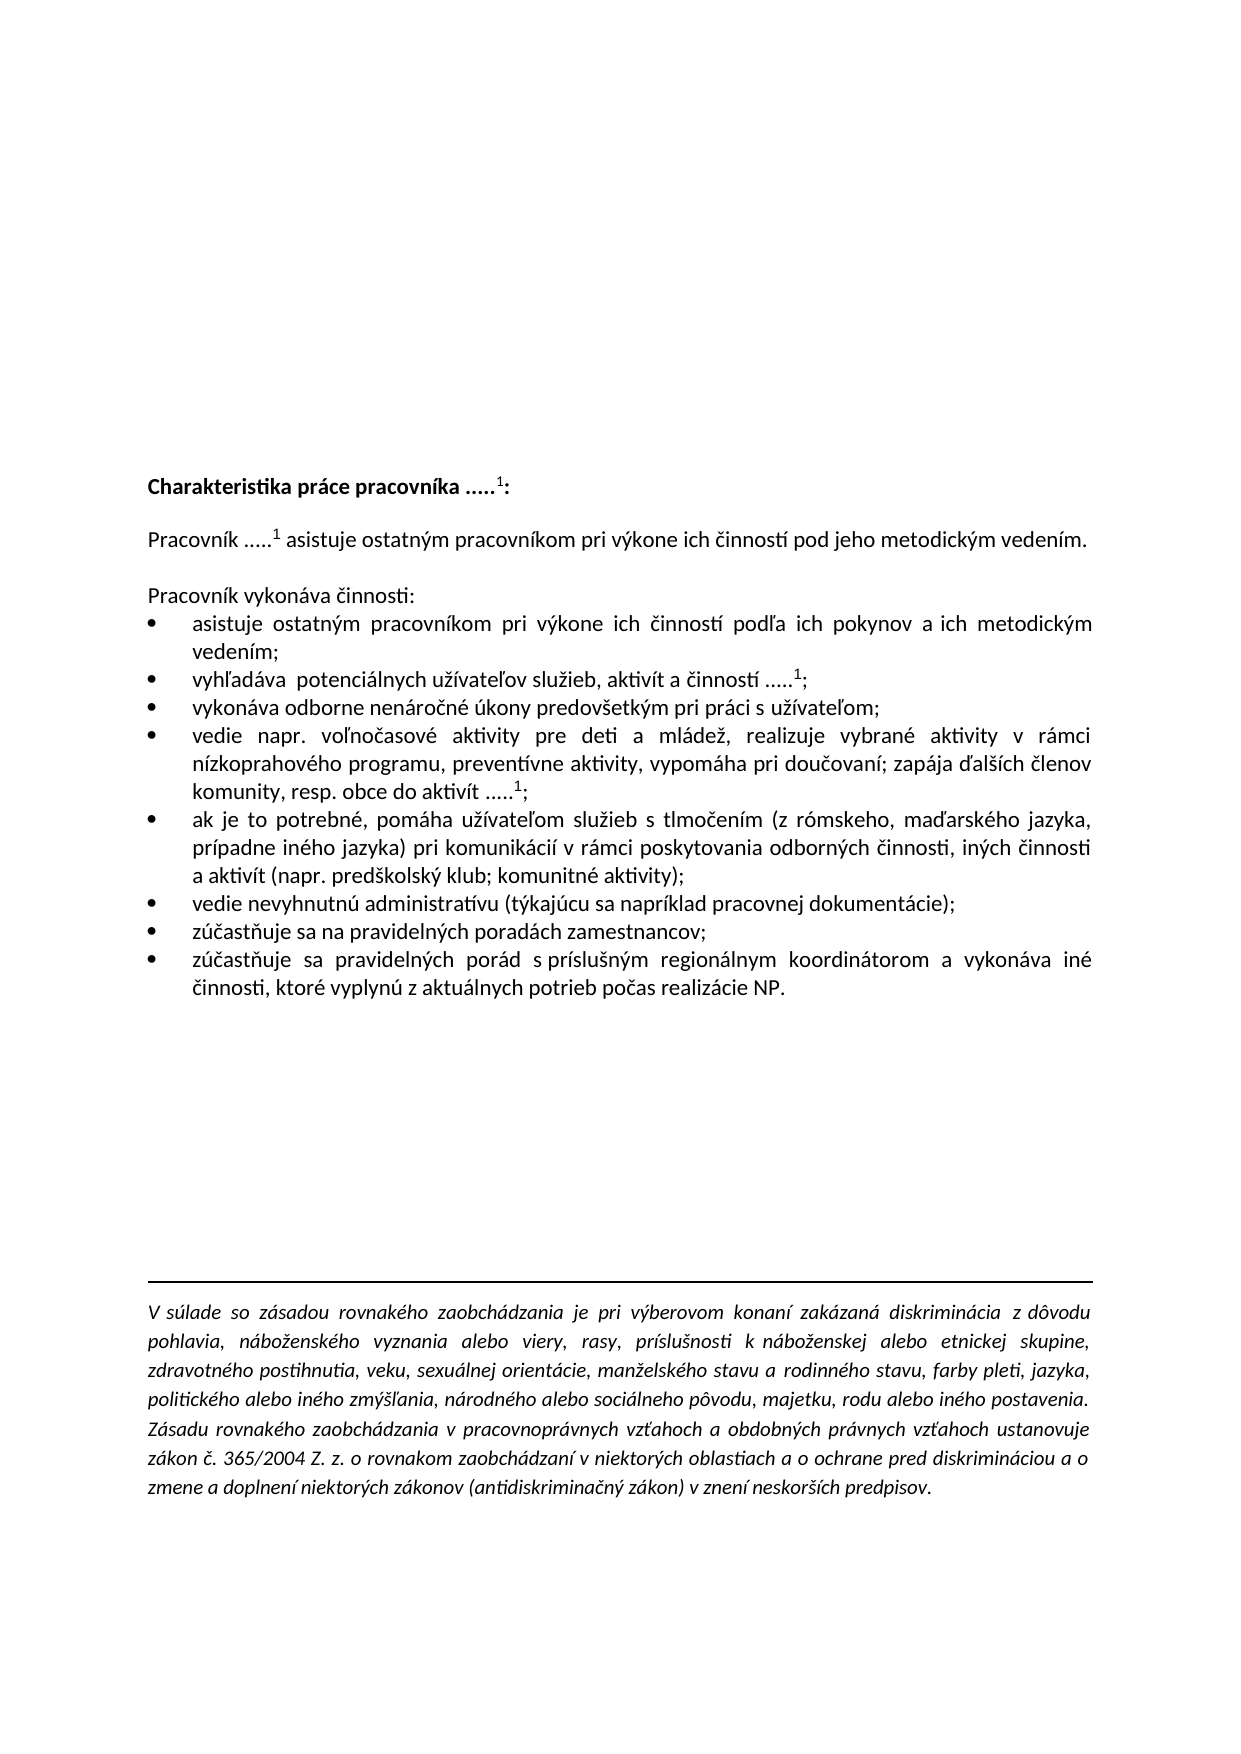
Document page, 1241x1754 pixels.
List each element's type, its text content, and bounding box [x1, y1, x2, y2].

text Pracovník .....1 asistuje ostatným pracovníkom pri výkone ich činností pod jeho metodickým vedením. [148, 525, 1093, 553]
list vykonáva odborne nenáročné úkony predovšetkým pri práci s užívateľom; [148, 693, 1093, 721]
list ak je to potrebné, pomáha užívateľom služieb s tlmočením (z rómskeho, maďarského jazyka, prípadne iného jazyka) pri komunikácií v rámci poskytovania odborných činnosti, iných činnosti a aktivít (napr. predškolský klub; komunitné aktivity); [148, 805, 1093, 889]
list vyhľadáva potenciálnych užívateľov služieb, aktivít a činností .....1; [148, 665, 1093, 693]
list vedie napr. voľnočasové aktivity pre deti a mládež, realizuje vybrané aktivity v rámci nízkoprahového programu, preventívne aktivity, vypomáha pri doučovaní; zapája ďalších členov komunity, resp. obce do aktivít .....1; [148, 721, 1093, 805]
text Charakteristika práce pracovníka .....1: [148, 472, 1093, 500]
text Pracovník vykonáva činnosti: [148, 581, 1093, 609]
list zúčastňuje sa na pravidelných poradách zamestnancov; [148, 917, 1093, 945]
text V súlade so zásadou rovnakého zaobchádzania je pri výberovom konaní zakázaná diskriminácia z dôvodu pohlavia, náboženského vyznania alebo viery, rasy, príslušnosti k náboženskej alebo etnickej skupine, zdravotného postihnutia, veku, sexuálnej orientácie, manželského stavu a rodinného stavu, farby pleti, jazyka, politického alebo iného zmýšľania, národného alebo sociálneho pôvodu, majetku, rodu alebo iného postavenia. Zásadu rovnakého zaobchádzania v pracovnoprávnych vzťahoch a obdobných právnych vzťahoch ustanovuje zákon č. 365/2004 Z. z. o rovnakom zaobchádzaní v niektorých oblastiach a o ochrane pred diskrimináciou a o zmene a doplnení niektorých zákonov (antidiskriminačný zákon) v znení neskorších predpisov. [148, 1296, 1093, 1499]
list zúčastňuje sa pravidelných porád s príslušným regionálnym koordinátorom a vykonáva iné činnosti, ktoré vyplynú z aktuálnych potrieb počas realizácie NP. [148, 945, 1093, 1001]
list vedie nevyhnutnú administratívu (týkajúcu sa napríklad pracovnej dokumentácie); [148, 889, 1093, 917]
list asistuje ostatným pracovníkom pri výkone ich činností podľa ich pokynov a ich metodickým vedením; [148, 609, 1093, 665]
